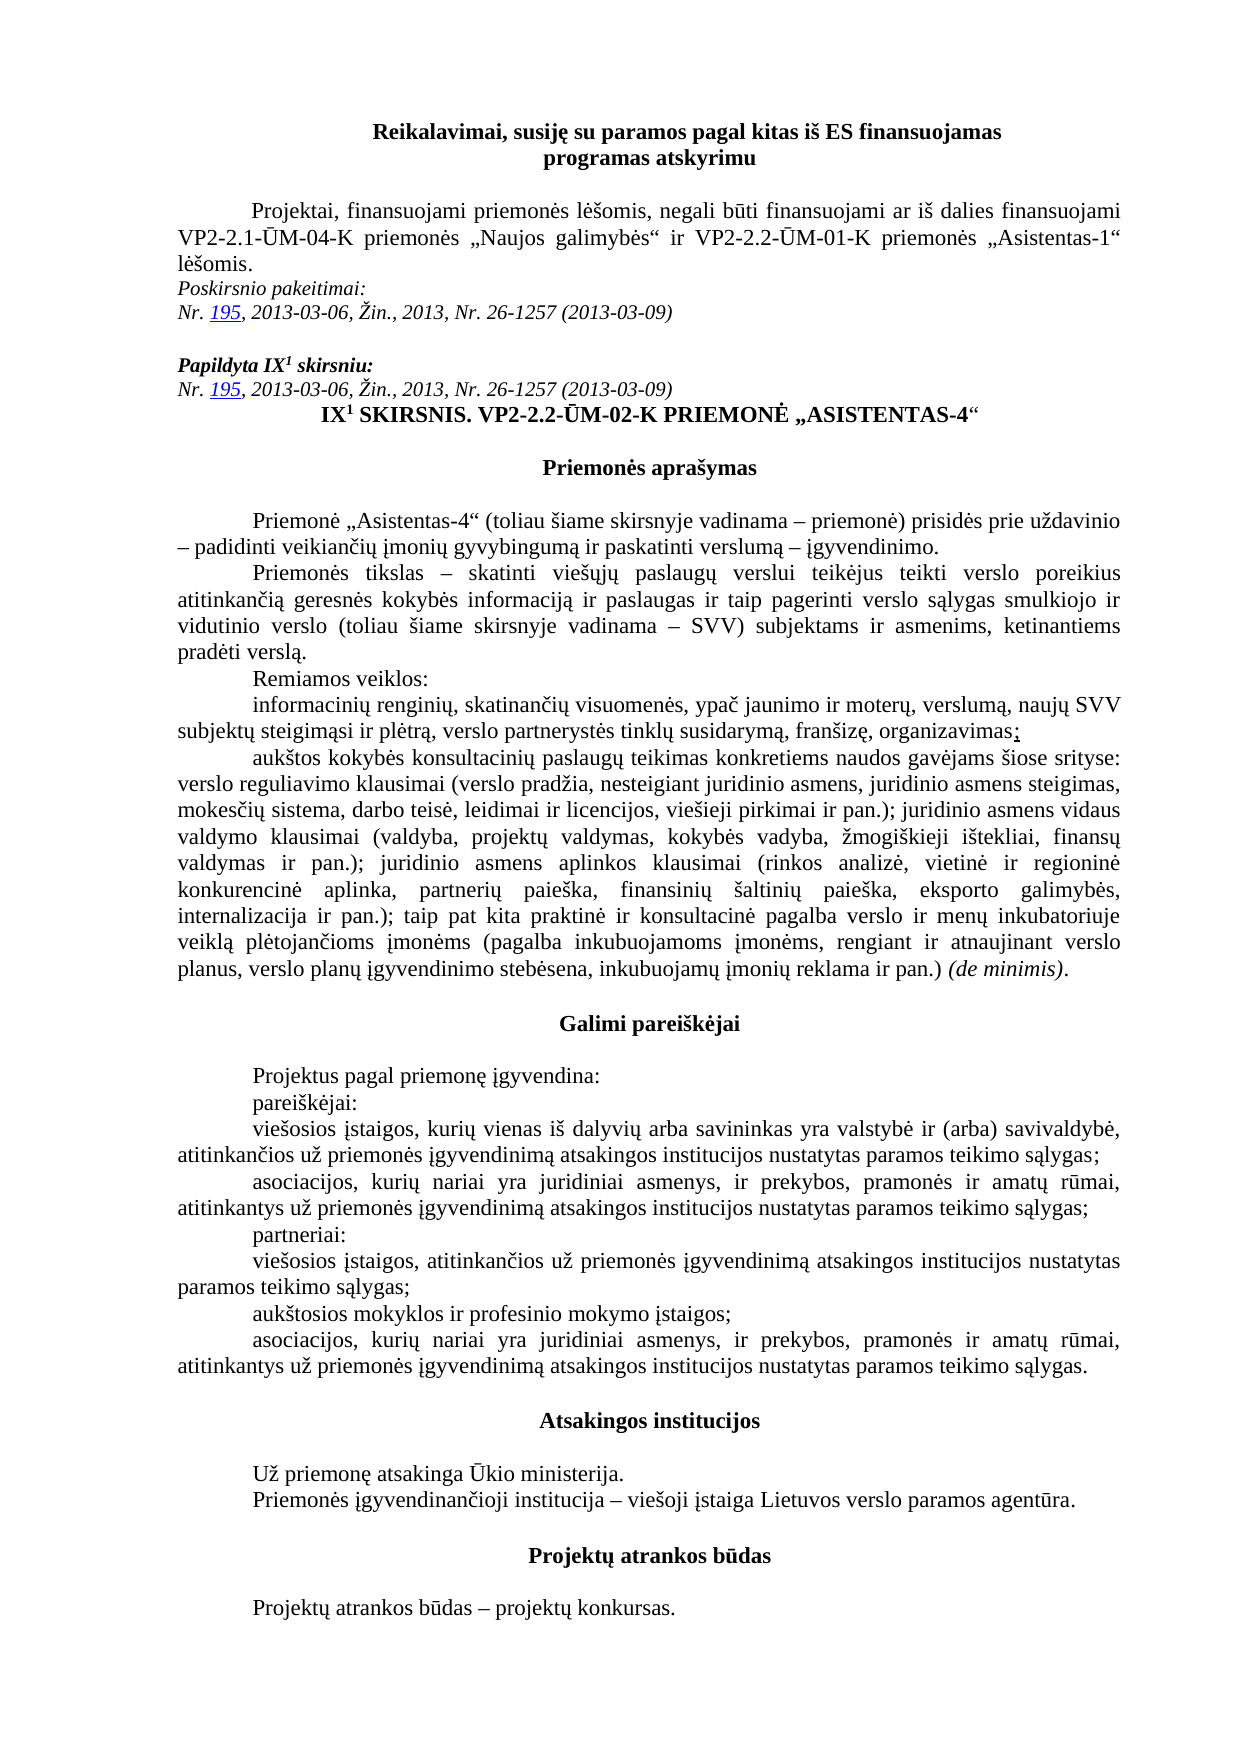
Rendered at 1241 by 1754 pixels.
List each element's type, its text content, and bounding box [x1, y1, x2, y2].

text partneriai: [177, 1221, 1122, 1247]
text viešosios įstaigos, atitinkančios už priemonės įgyvendinimą atsakingos institucijos nustatytas paramos teikimo sąlygas; [177, 1247, 1122, 1300]
text Projektų atrankos būdas [177, 1542, 1122, 1568]
text IX1 SKIRSNIS. VP2-2.2-ŪM-02-K priemonė „ASISTENTAS-4“ [177, 401, 1122, 428]
text Papildyta IX1 skirsniu: [177, 353, 1122, 377]
text aukštosios mokyklos ir profesinio mokymo įstaigos; [177, 1300, 1122, 1326]
text Nr. 195, 2013-03-06, Žin., 2013, Nr. 26-1257 (2013-03-09) [177, 300, 1122, 324]
text informacinių renginių, skatinančių visuomenės, ypač jaunimo ir moterų, verslumą, naujų SVV subjektų steigimąsi ir plėtrą, verslo partnerystės tinklų susidarymą, franšizę, organizavimas; [177, 691, 1122, 744]
text Projektai, finansuojami priemonės lėšomis, negali būti finansuojami ar iš dalies finansuojami VP2-2.1-ŪM-04-K priemonės „Naujos galimybės“ ir VP2-2.2-ŪM-01-K priemonės „Asistentas-1“ lėšomis. [177, 197, 1122, 276]
text Atsakingos institucijos [177, 1407, 1122, 1434]
text Už priemonę atsakinga Ūkio ministerija. [177, 1460, 1122, 1487]
text Priemonės tikslas – skatinti viešųjų paslaugų verslui teikėjus teikti verslo poreikius atitinkančią geresnės kokybės informaciją ir paslaugas ir taip pagerinti verslo sąlygas smulkiojo ir vidutinio verslo (toliau šiame skirsnyje vadinama – SVV) subjektams ir asmenims, ketinantiems pradėti verslą. [177, 559, 1122, 665]
text Poskirsnio pakeitimai: [177, 276, 1122, 300]
text Reikalavimai, susiję su paramos pagal kitas iš ES finansuojamas programas atskyrimu [177, 118, 1122, 171]
text aukštos kokybės konsultacinių paslaugų teikimas konkretiems naudos gavėjams šiose srityse: verslo reguliavimo klausimai (verslo pradžia, nesteigiant juridinio asmens, juridinio asmens steigimas, mokesčių sistema, darbo teisė, leidimai ir licencijos, viešieji pirkimai ir pan.); juridinio asmens vidaus valdymo klausimai (valdyba, projektų valdymas, kokybės vadyba, žmogiškieji ištekliai, finansų valdymas ir pan.); juridinio asmens aplinkos klausimai (rinkos analizė, vietinė ir regioninė konkurencinė aplinka, partnerių paieška, finansinių šaltinių paieška, eksporto galimybės, internalizacija ir pan.); taip pat kita praktinė ir konsultacinė pagalba verslo ir menų inkubatoriuje veiklą plėtojančioms įmonėms (pagalba inkubuojamoms įmonėms, rengiant ir atnaujinant verslo planus, verslo planų įgyvendinimo stebėsena, inkubuojamų įmonių reklama ir pan.) (de minimis). [177, 744, 1122, 981]
text Priemonė „Asistentas-4“ (toliau šiame skirsnyje vadinama – priemonė) prisidės prie uždavinio – padidinti veikiančių įmonių gyvybingumą ir paskatinti verslumą – įgyvendinimo. [177, 507, 1122, 559]
text viešosios įstaigos, kurių vienas iš dalyvių arba savininkas yra valstybė ir (arba) savivaldybė, atitinkančios už priemonės įgyvendinimą atsakingos institucijos nustatytas paramos teikimo sąlygas; [177, 1115, 1122, 1168]
text asociacijos, kurių nariai yra juridiniai asmenys, ir prekybos, pramonės ir amatų rūmai, atitinkantys už priemonės įgyvendinimą atsakingos institucijos nustatytas paramos teikimo sąlygas; [177, 1168, 1122, 1221]
text Priemonės įgyvendinančioji institucija – viešoji įstaiga Lietuvos verslo paramos agentūra. [177, 1487, 1122, 1513]
text Projektus pagal priemonę įgyvendina: [177, 1062, 1122, 1089]
text Projektų atrankos būdas – projektų konkursas. [177, 1594, 1122, 1621]
text Remiamos veiklos: [177, 665, 1122, 691]
text Galimi pareiškėjai [177, 1010, 1122, 1036]
text pareiškėjai: [177, 1089, 1122, 1115]
text asociacijos, kurių nariai yra juridiniai asmenys, ir prekybos, pramonės ir amatų rūmai, atitinkantys už priemonės įgyvendinimą atsakingos institucijos nustatytas paramos teikimo sąlygas. [177, 1326, 1122, 1379]
text Priemonės aprašymas [177, 454, 1122, 480]
text Nr. 195, 2013-03-06, Žin., 2013, Nr. 26-1257 (2013-03-09) [177, 377, 1122, 401]
